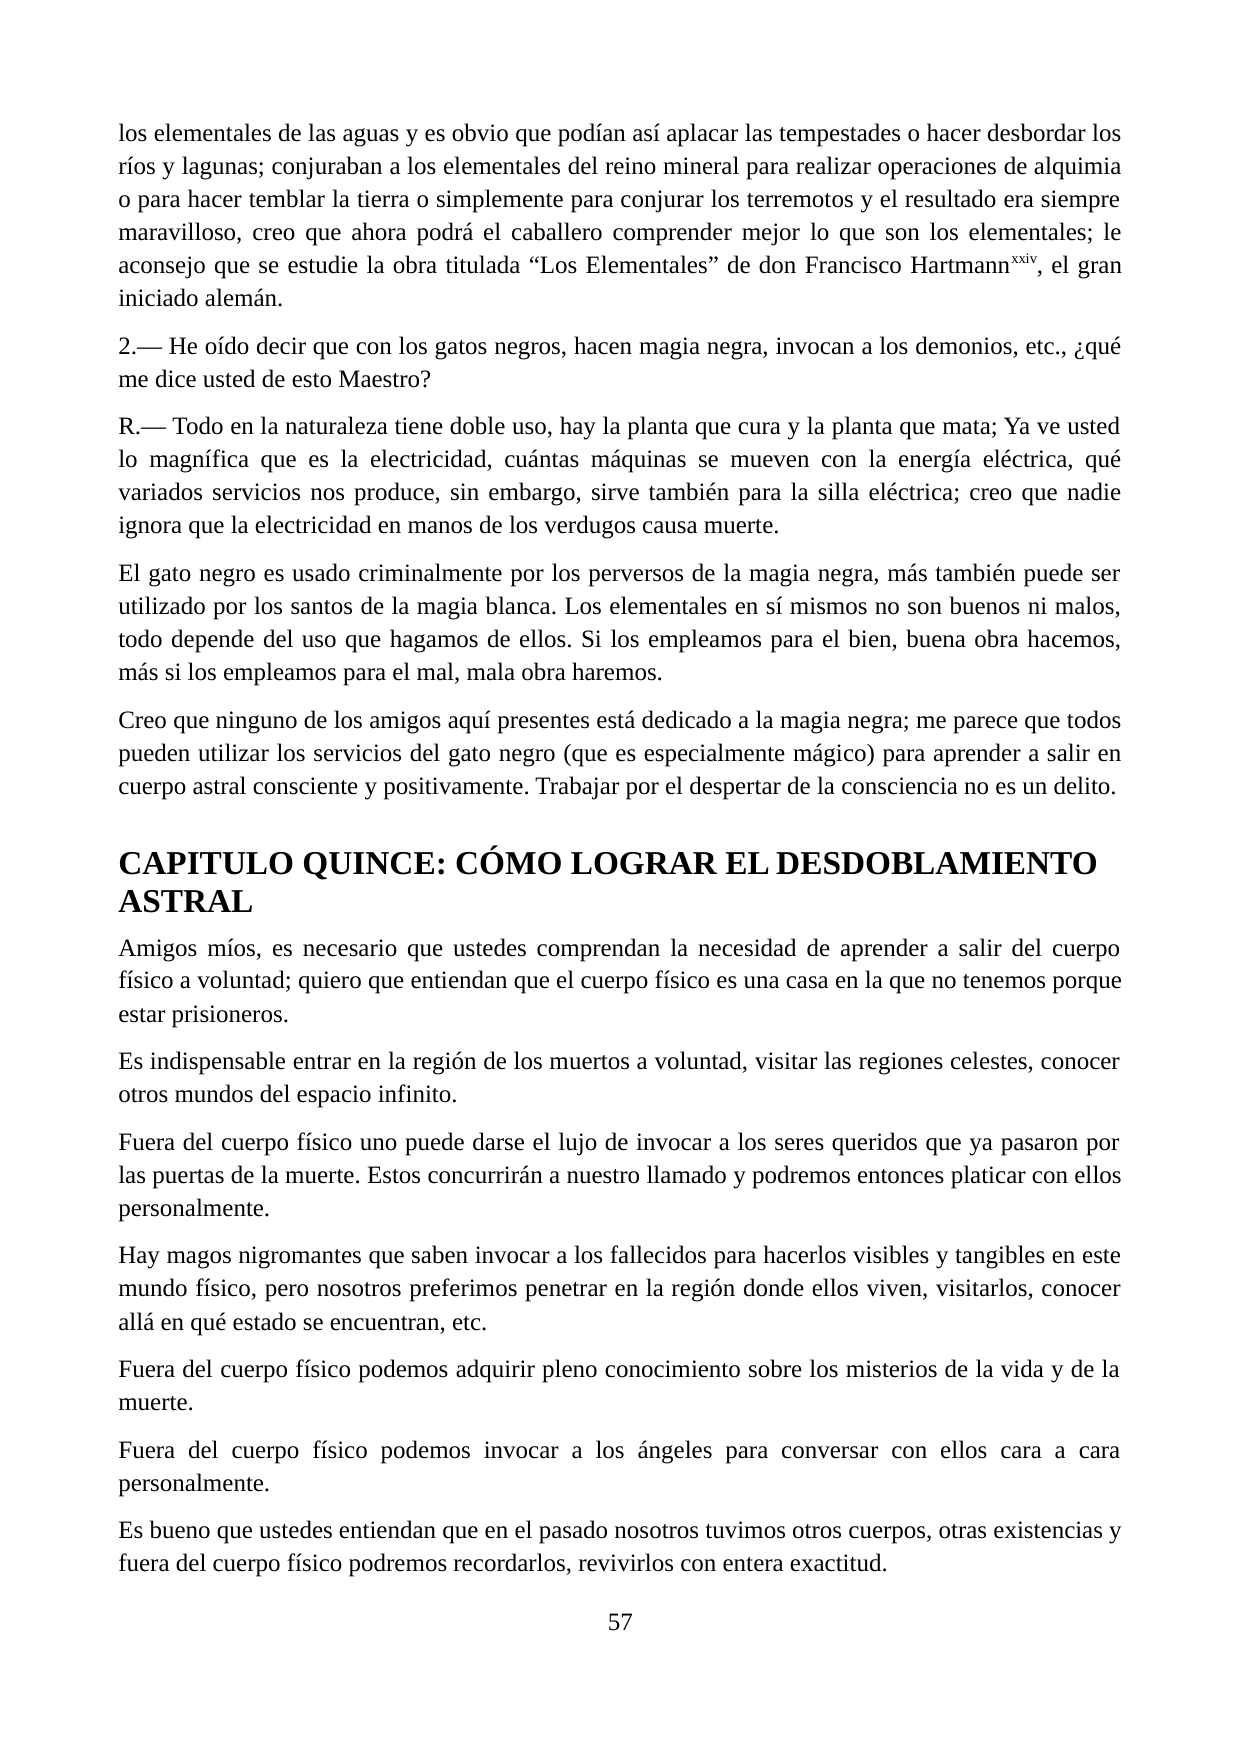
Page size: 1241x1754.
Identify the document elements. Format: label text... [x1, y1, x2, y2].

text Creo que ninguno de los amigos aquí presentes está dedicado a la magia negra; me parece que todos pueden utilizar los servicios del gato negro (que es especialmente mágico) para aprender a salir en cuerpo astral consciente y positivamente. Trabajar por el despertar de la consciencia no es un delito. [118, 705, 1122, 799]
subtitle CAPITULO QUINCE: CÓMO LOGRAR EL DESDOBLAMIENTO ASTRAL [118, 843, 1122, 920]
text El gato negro es usado criminalmente por los perversos de la magia negra, más también puede ser utilizado por los santos de la magia blanca. Los elementales en sí mismos no son buenos ni malos, todo depende del uso que hagamos de ellos. Si los empleamos para el bien, buena obra hacemos, más si los empleamos para el mal, mala obra haremos. [118, 558, 1122, 686]
text Fuera del cuerpo físico uno puede darse el lujo de invocar a los seres queridos que ya pasaron por las puertas de la muerte. Estos concurrirán a nuestro llamado y podremos entonces platicar con ellos personalmente. [118, 1127, 1122, 1222]
text Fuera del cuerpo físico podemos invocar a los ángeles para conversar con ellos cara a cara personalmente. [118, 1435, 1122, 1497]
text Es indispensable entrar en la región de los muertos a voluntad, visitar las regiones celestes, conocer otros mundos del espacio infinito. [118, 1046, 1122, 1108]
text Amigos míos, es necesario que ustedes comprendan la necesidad de aprender a salir del cuerpo físico a voluntad; quiero que entiendan que el cuerpo físico es una casa en la que no tenemos porque estar prisioneros. [118, 933, 1122, 1027]
text Fuera del cuerpo físico podemos adquirir pleno conocimiento sobre los misterios de la vida y de la muerte. [118, 1354, 1122, 1416]
text los elementales de las aguas y es obvio que podían así aplacar las tempestades o hacer desbordar los ríos y lagunas; conjuraban a los elementales del reino mineral para realizar operaciones de alquimia o para hacer temblar la tierra o simplemente para conjurar los terremotos y el resultado era siempre maravilloso, creo que ahora podrá el caballero comprender mejor lo que son los elementales; le aconsejo que se estudie la obra titulada “Los Elementales” de don Francisco Hartmann, el gran iniciado alemán. [118, 118, 1122, 312]
text Hay magos nigromantes que saben invocar a los fallecidos para hacerlos visibles y tangibles en este mundo físico, pero nosotros preferimos penetrar en la región donde ellos viven, visitarlos, conocer allá en qué estado se encuentran, etc. [118, 1241, 1122, 1335]
text R.— Todo en la naturaleza tiene doble uso, hay la planta que cura y la planta que mata; Ya ve usted lo magnífica que es la electricidad, cuántas máquinas se mueven con la energía eléctrica, qué variados servicios nos produce, sin embargo, sirve también para la silla eléctrica; creo que nadie ignora que la electricidad en manos de los verdugos causa muerte. [118, 411, 1122, 539]
text Es bueno que ustedes entiendan que en el pasado nosotros tuvimos otros cuerpos, otras existencias y fuera del cuerpo físico podremos recordarlos, revivirlos con entera exactitud. [118, 1515, 1122, 1577]
text 2.— He oído decir que con los gatos negros, hacen magia negra, invocan a los demonios, etc., ¿qué me dice usted de esto Maestro? [118, 331, 1122, 393]
